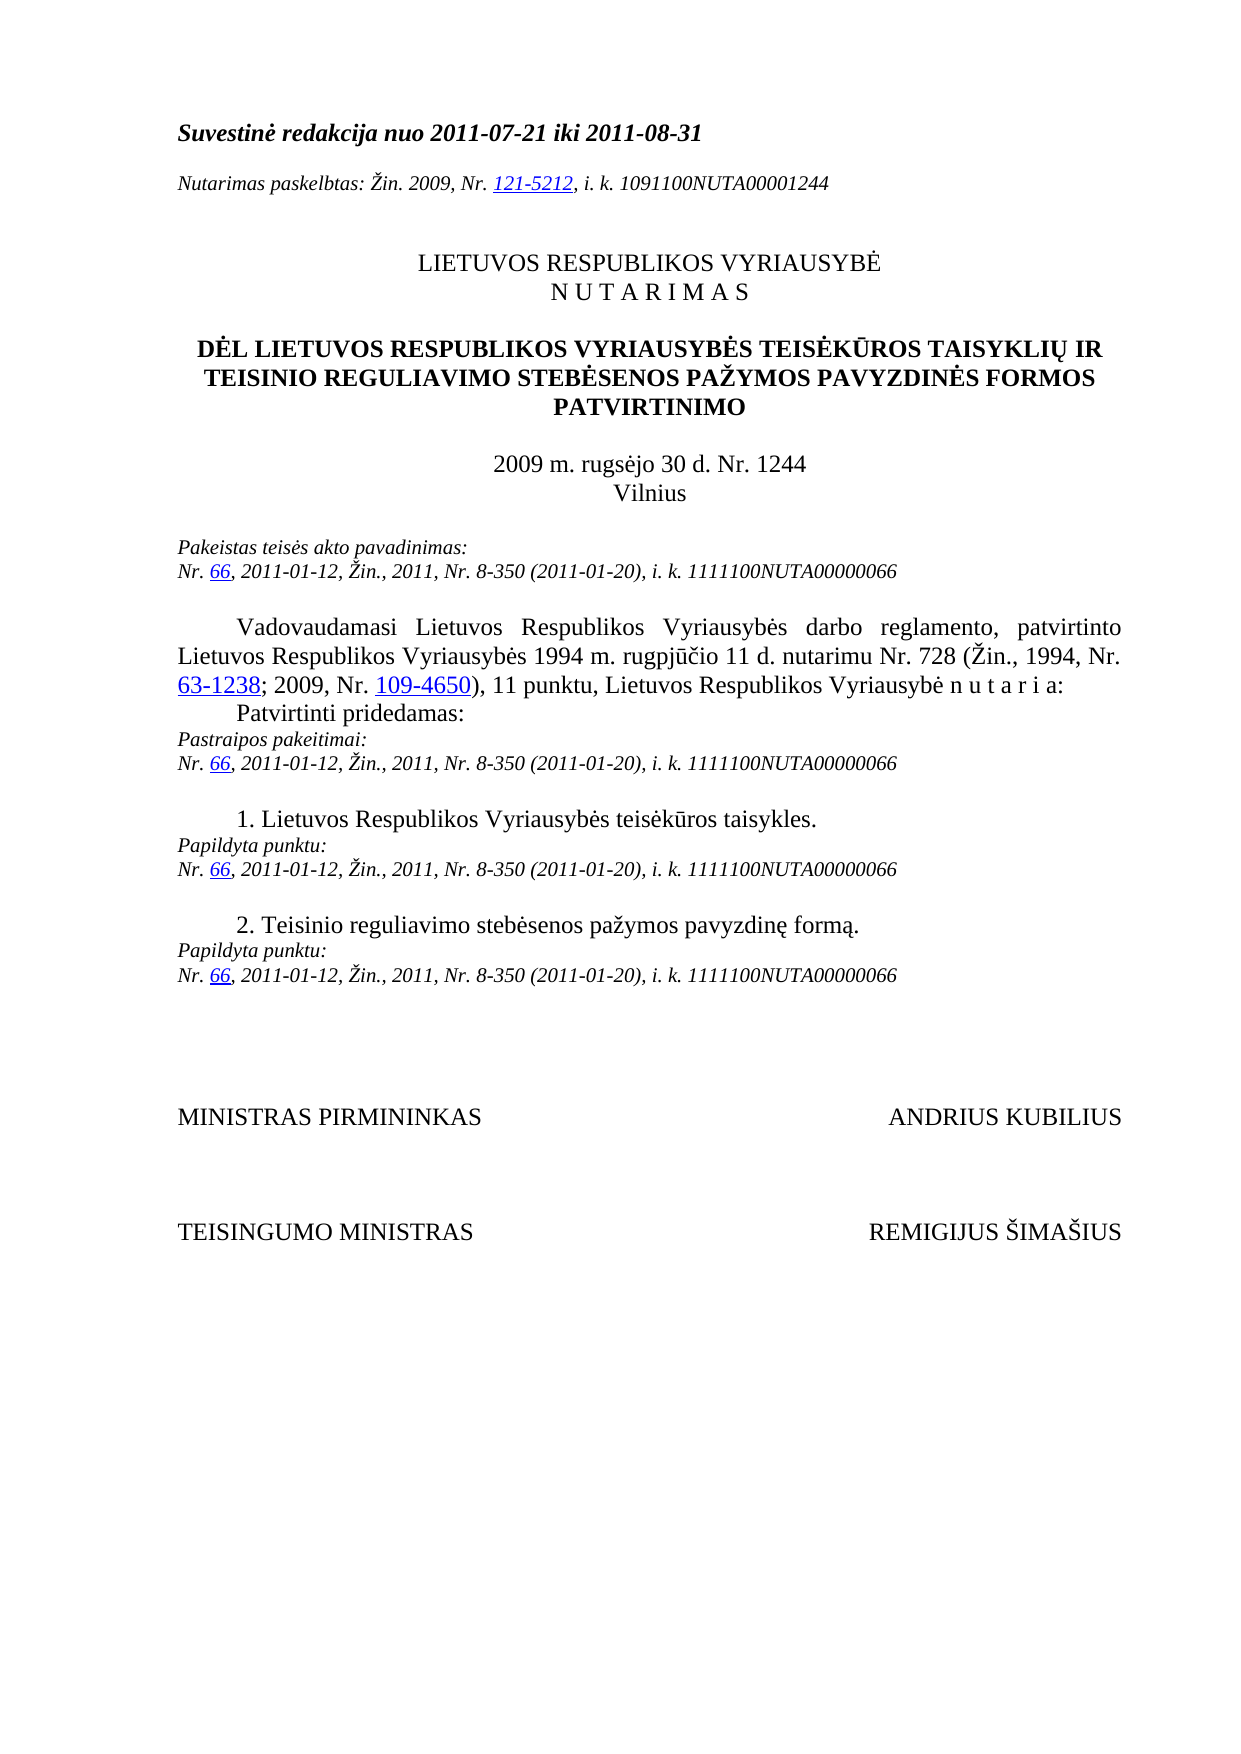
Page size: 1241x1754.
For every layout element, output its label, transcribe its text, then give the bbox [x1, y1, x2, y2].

text Nr. 66, 2011-01-12, Žin., 2011, Nr. 8-350 (2011-01-20), i. k. 1111100NUTA00000066 [177, 559, 1122, 583]
text Vadovaudamasi Lietuvos Respublikos Vyriausybės darbo reglamento, patvirtinto Lietuvos Respublikos Vyriausybės 1994 m. rugpjūčio 11 d. nutarimu Nr. 728 (Žin., 1994, Nr. 63-1238; 2009, Nr. 109-4650), 11 punktu, Lietuvos Respublikos Vyriausybė nutaria: [177, 612, 1122, 698]
text Papildyta punktu: [177, 938, 1122, 962]
text Patvirtinti pridedamas: [177, 698, 1122, 727]
text Vilnius [177, 478, 1122, 507]
text Lietuvos Respublikos Vyriausybė [177, 248, 1122, 277]
text DĖL Lietuvos Respublikos Vyriausybės teisėkūros taisyklių IR TEISINIO REGULIAVIMO STEBĖSENOS PAŽYMOS PAVYZDINĖS FORMOS patvirtinimo [177, 334, 1122, 420]
text Pakeistas teisės akto pavadinimas: [177, 535, 1122, 559]
text Nr. 66, 2011-01-12, Žin., 2011, Nr. 8-350 (2011-01-20), i. k. 1111100NUTA00000066 [177, 962, 1122, 987]
text TEISINGUMO MINISTRAS REMIGIJUS ŠIMAŠIUS [177, 1217, 1122, 1245]
text MINISTRAS PIRMININKAS ANDRIUS KUBILIUS [177, 1102, 1122, 1130]
text Pastraipos pakeitimai: [177, 727, 1122, 751]
text Suvestinė redakcija nuo 2011-07-21 iki 2011-08-31 [177, 118, 1122, 147]
text Nr. 66, 2011-01-12, Žin., 2011, Nr. 8-350 (2011-01-20), i. k. 1111100NUTA00000066 [177, 857, 1122, 881]
text 1. Lietuvos Respublikos Vyriausybės teisėkūros taisykles. [177, 804, 1122, 833]
text 2. Teisinio reguliavimo stebėsenos pažymos pavyzdinę formą. [177, 910, 1122, 938]
text NUTARIMAS [177, 277, 1122, 305]
text Nr. 66, 2011-01-12, Žin., 2011, Nr. 8-350 (2011-01-20), i. k. 1111100NUTA00000066 [177, 751, 1122, 775]
text Nutarimas paskelbtas: Žin. 2009, Nr. 121-5212, i. k. 1091100NUTA00001244 [177, 171, 1122, 195]
text Papildyta punktu: [177, 833, 1122, 857]
text 2009 m. rugsėjo 30 d. Nr. 1244 [177, 449, 1122, 478]
